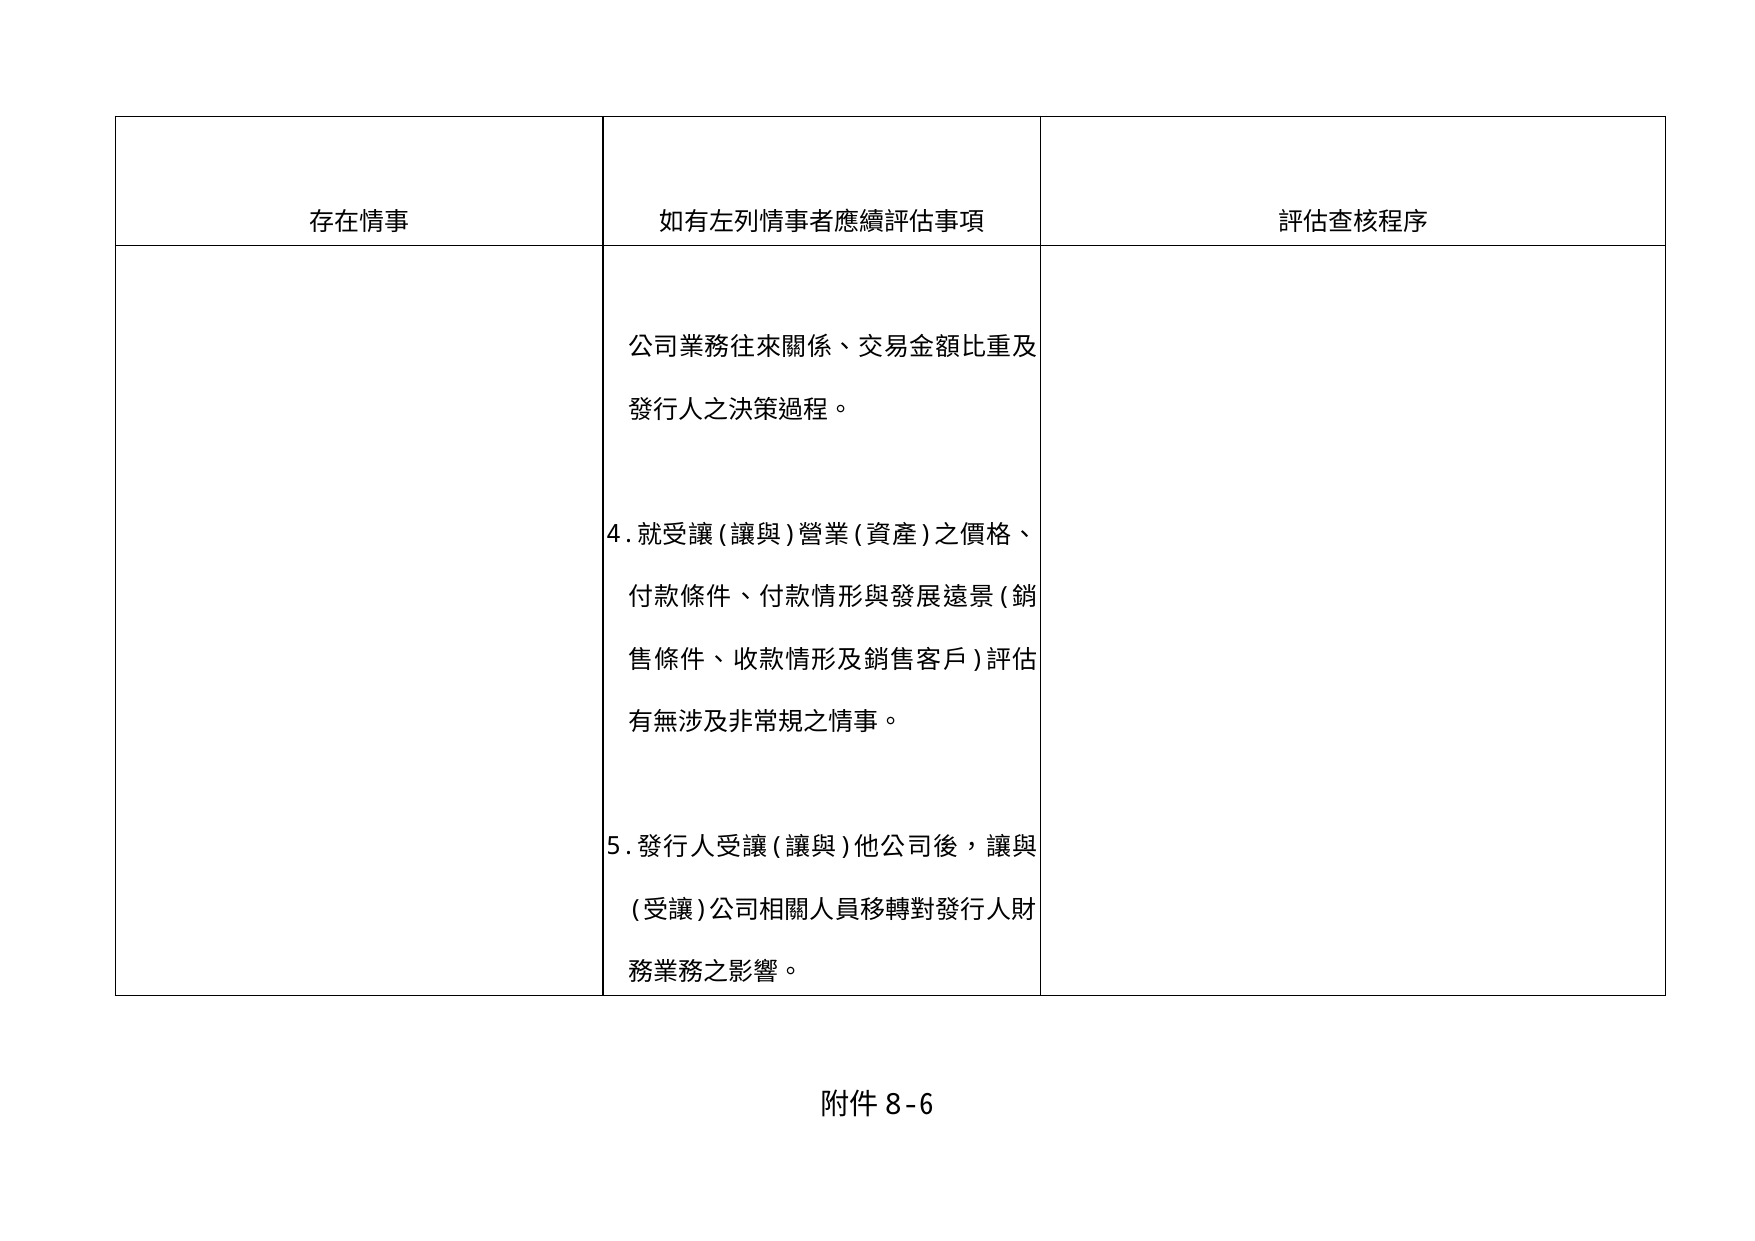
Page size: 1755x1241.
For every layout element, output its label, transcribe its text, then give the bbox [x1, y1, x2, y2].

table_cell [1041, 246, 1665, 995]
table_cell 公司業務往來關係、交易金額比重及發行人之決策過程。 4.就受讓(讓與)營業(資產)之價格、付款條件、付款情形與發展遠景(銷售條件、收款情形及銷售客戶)評估有無涉及非常規之情事。 5.發行人受讓(讓與)他公司後，讓與(受讓)公司相關人員移轉對發行人財務業務之影響。 [604, 246, 1040, 995]
table_header 評估查核程序 [1041, 117, 1665, 245]
table_header 存在情事 [116, 117, 602, 245]
table_cell [116, 246, 602, 995]
table_header 如有左列情事者應續評估事項 [604, 117, 1040, 245]
